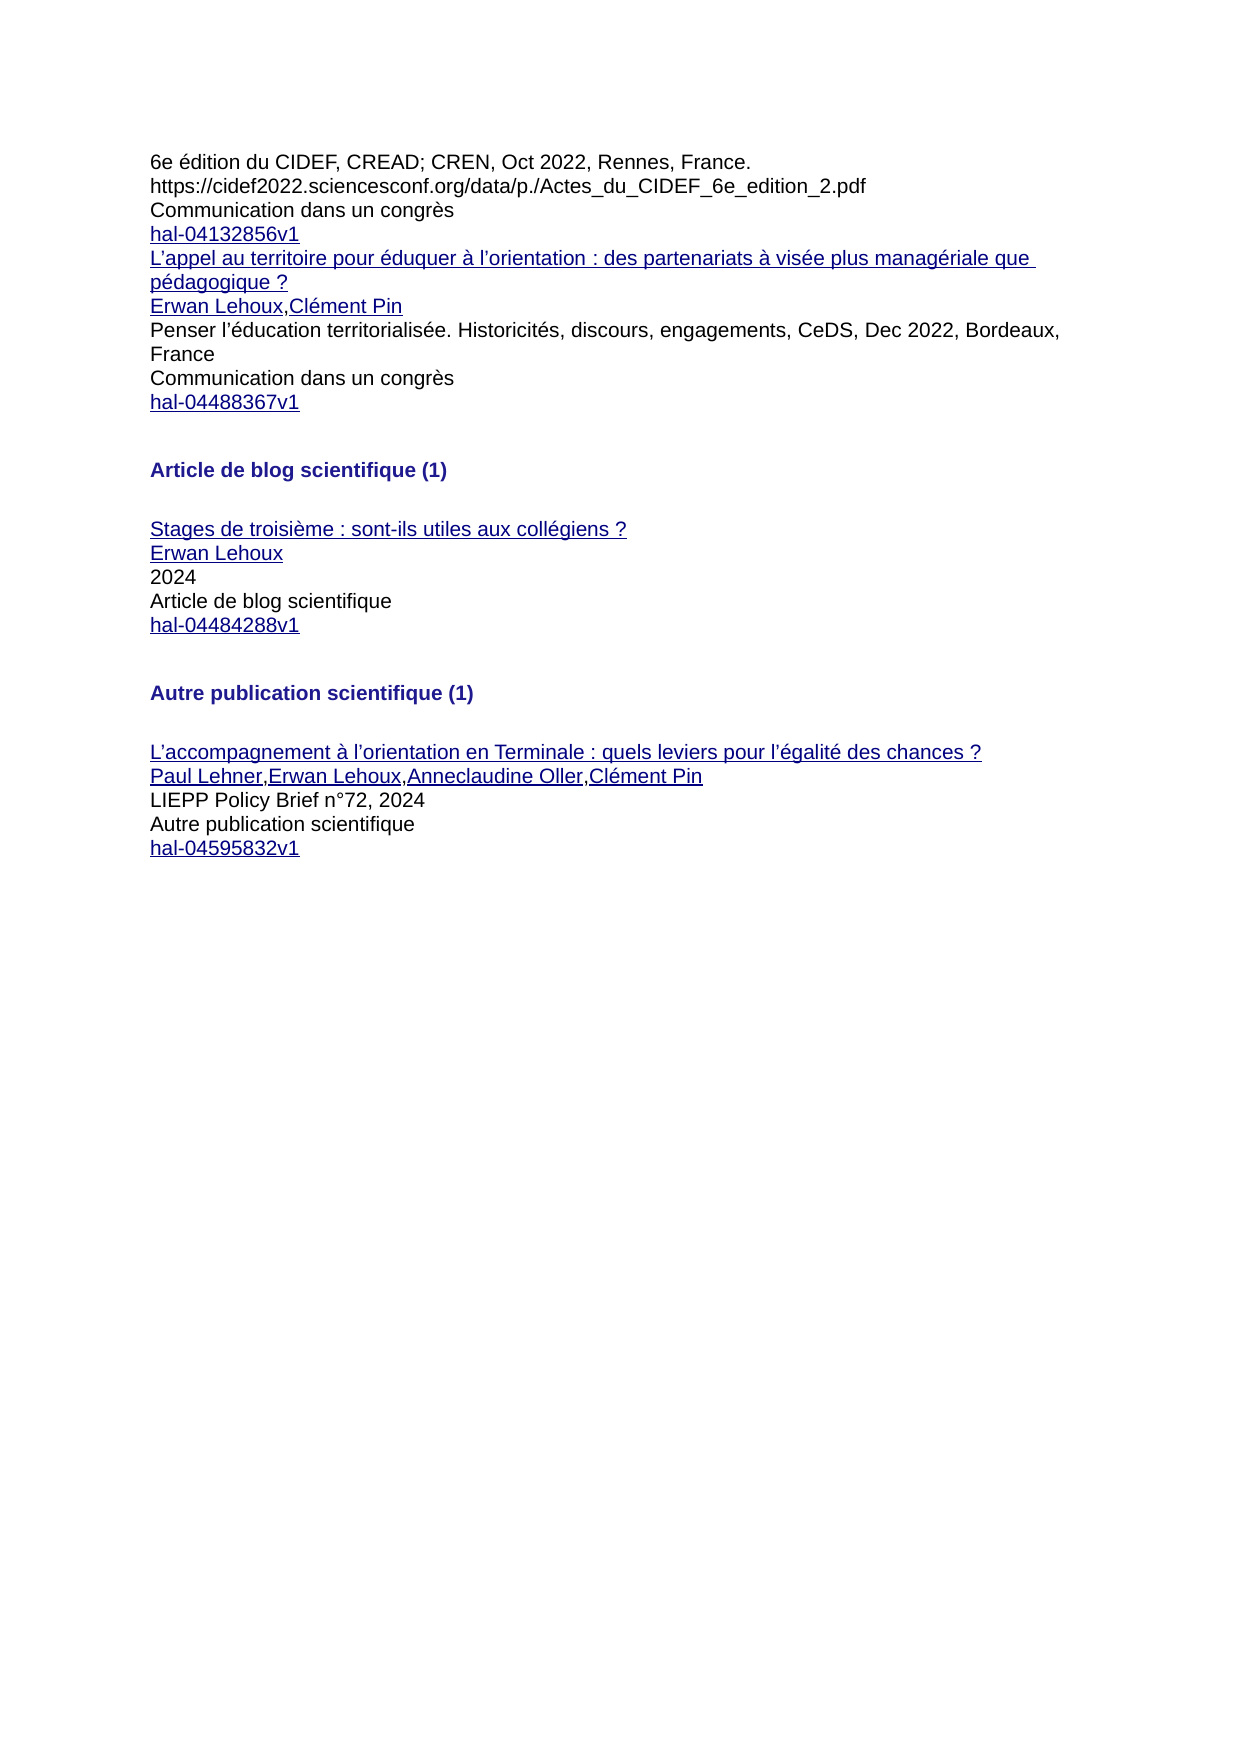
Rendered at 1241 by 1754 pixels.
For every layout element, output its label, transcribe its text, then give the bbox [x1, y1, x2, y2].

subtitle Article de blog scientifique (1) [150, 458, 1090, 482]
table_header L’accompagnement à l’orientation en Terminale : quels leviers pour l’égalité des chances ? Paul Lehner,Erwan Lehoux,Anneclaudine Oller,Clément Pin LIEPP Policy Brief n°72, 2024 Autre publication scientifique hal-04595832v1 [150, 740, 1090, 859]
table_cell L’appel au territoire pour éduquer à l’orientation : des partenariats à visée plus managériale que pédagogique ? Erwan Lehoux,Clément Pin Penser l’éducation territorialisée. Historicités, discours, engagements, CeDS, Dec 2022, Bordeaux, France Communication dans un congrès hal-04488367v1 [150, 246, 1090, 413]
table_header Stages de troisième : sont-ils utiles aux collégiens ? Erwan Lehoux 2024 Article de blog scientifique hal-04484288v1 [150, 517, 1090, 636]
subtitle Autre publication scientifique (1) [150, 681, 1090, 705]
table_cell 6e édition du CIDEF, CREAD; CREN, Oct 2022, Rennes, France. https://cidef2022.sciencesconf.org/data/p./Actes_du_CIDEF_6e_edition_2.pdf Communication dans un congrès hal-04132856v1 [150, 150, 1090, 246]
